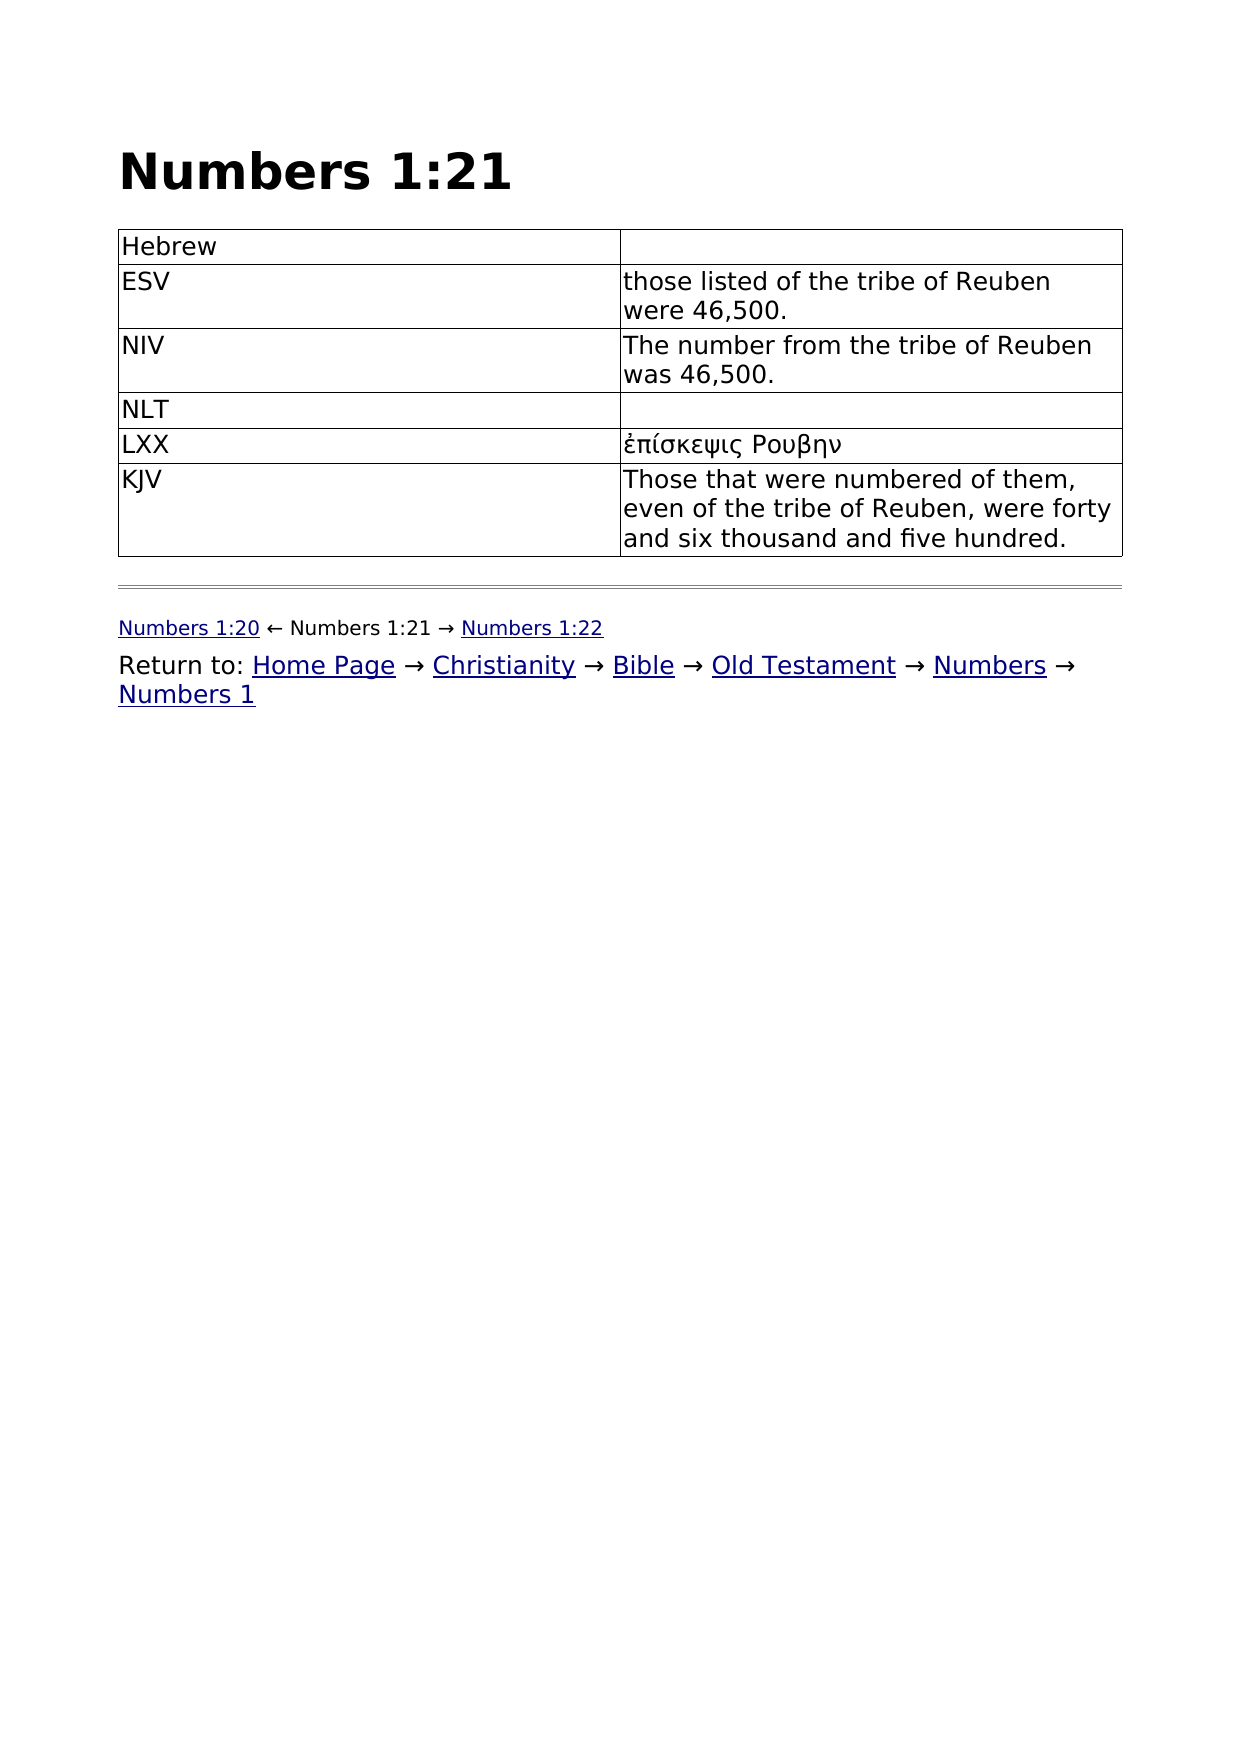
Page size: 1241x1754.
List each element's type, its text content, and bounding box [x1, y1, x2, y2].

table_cell [621, 393, 1122, 427]
table_cell NLT [119, 393, 620, 427]
table_cell Those that were numbered of them, even of the tribe of Reuben, were forty and six thousand and five hundred. [621, 464, 1122, 556]
table_cell LXX [119, 429, 620, 462]
table_cell those listed of the tribe of Reuben were 46,500. [621, 265, 1122, 328]
table_cell NIV [119, 329, 620, 392]
text Numbers 1:20 ← Numbers 1:21 → Numbers 1:22 [118, 617, 1122, 651]
text Return to: Home Page → Christianity → Bible → Old Testament → Numbers → Numbers 1 [118, 651, 1122, 709]
table_cell ESV [119, 265, 620, 328]
table_header Hebrew [119, 230, 620, 264]
table_cell KJV [119, 464, 620, 556]
subtitle Numbers 1:21 [118, 143, 1122, 201]
table_cell ἐπίσκεψις Ρουβην [621, 429, 1122, 462]
table_header [621, 230, 1122, 264]
table_cell The number from the tribe of Reuben was 46,500. [621, 329, 1122, 392]
